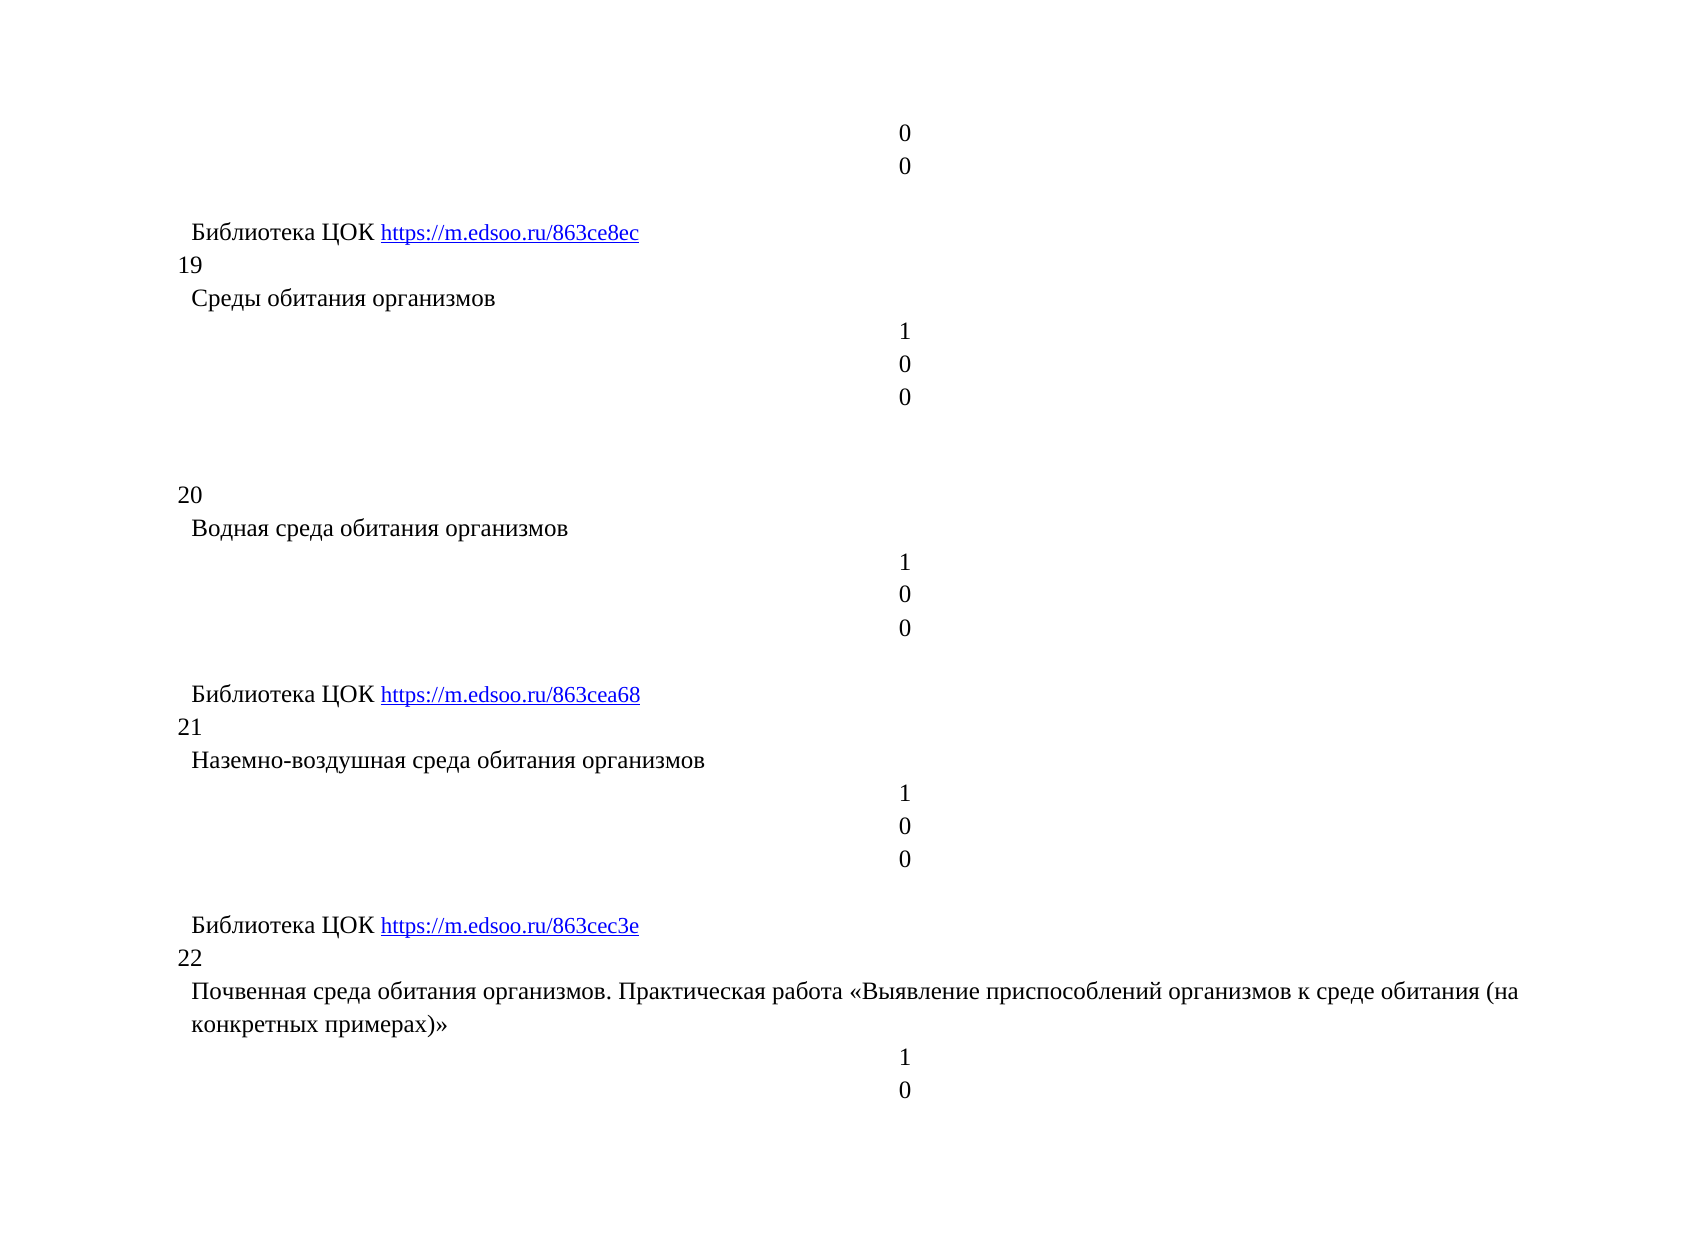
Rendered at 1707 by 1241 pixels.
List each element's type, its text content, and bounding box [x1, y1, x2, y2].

text 0 [191, 349, 1618, 378]
text Библиотека ЦОК https://m.edsoo.ru/863cea68 [191, 679, 1618, 707]
text 1 [191, 778, 1618, 806]
text 0 [191, 811, 1618, 839]
text Среды обитания организмов [191, 283, 1618, 312]
text Наземно-воздушная среда обитания организмов [191, 745, 1618, 773]
text 1 [191, 547, 1618, 575]
text Почвенная среда обитания организмов. Практическая работа «Выявление приспособлений организмов к среде обитания (на конкретных примерах)» [191, 976, 1618, 1038]
text 0 [191, 579, 1618, 608]
text 0 [191, 1075, 1618, 1104]
text 0 [191, 844, 1618, 872]
text 20 [177, 481, 1618, 509]
text 21 [177, 712, 1618, 740]
text 0 [191, 151, 1618, 180]
text 19 [177, 250, 1618, 279]
text Библиотека ЦОК https://m.edsoo.ru/863cec3e [191, 910, 1618, 938]
text 1 [191, 1042, 1618, 1071]
text 0 [191, 118, 1618, 147]
text 0 [191, 382, 1618, 411]
text 1 [191, 316, 1618, 345]
text 22 [177, 943, 1618, 972]
text Водная среда обитания организмов [191, 513, 1618, 542]
text Библиотека ЦОК https://m.edsoo.ru/863ce8ec [191, 217, 1618, 246]
text 0 [191, 613, 1618, 641]
